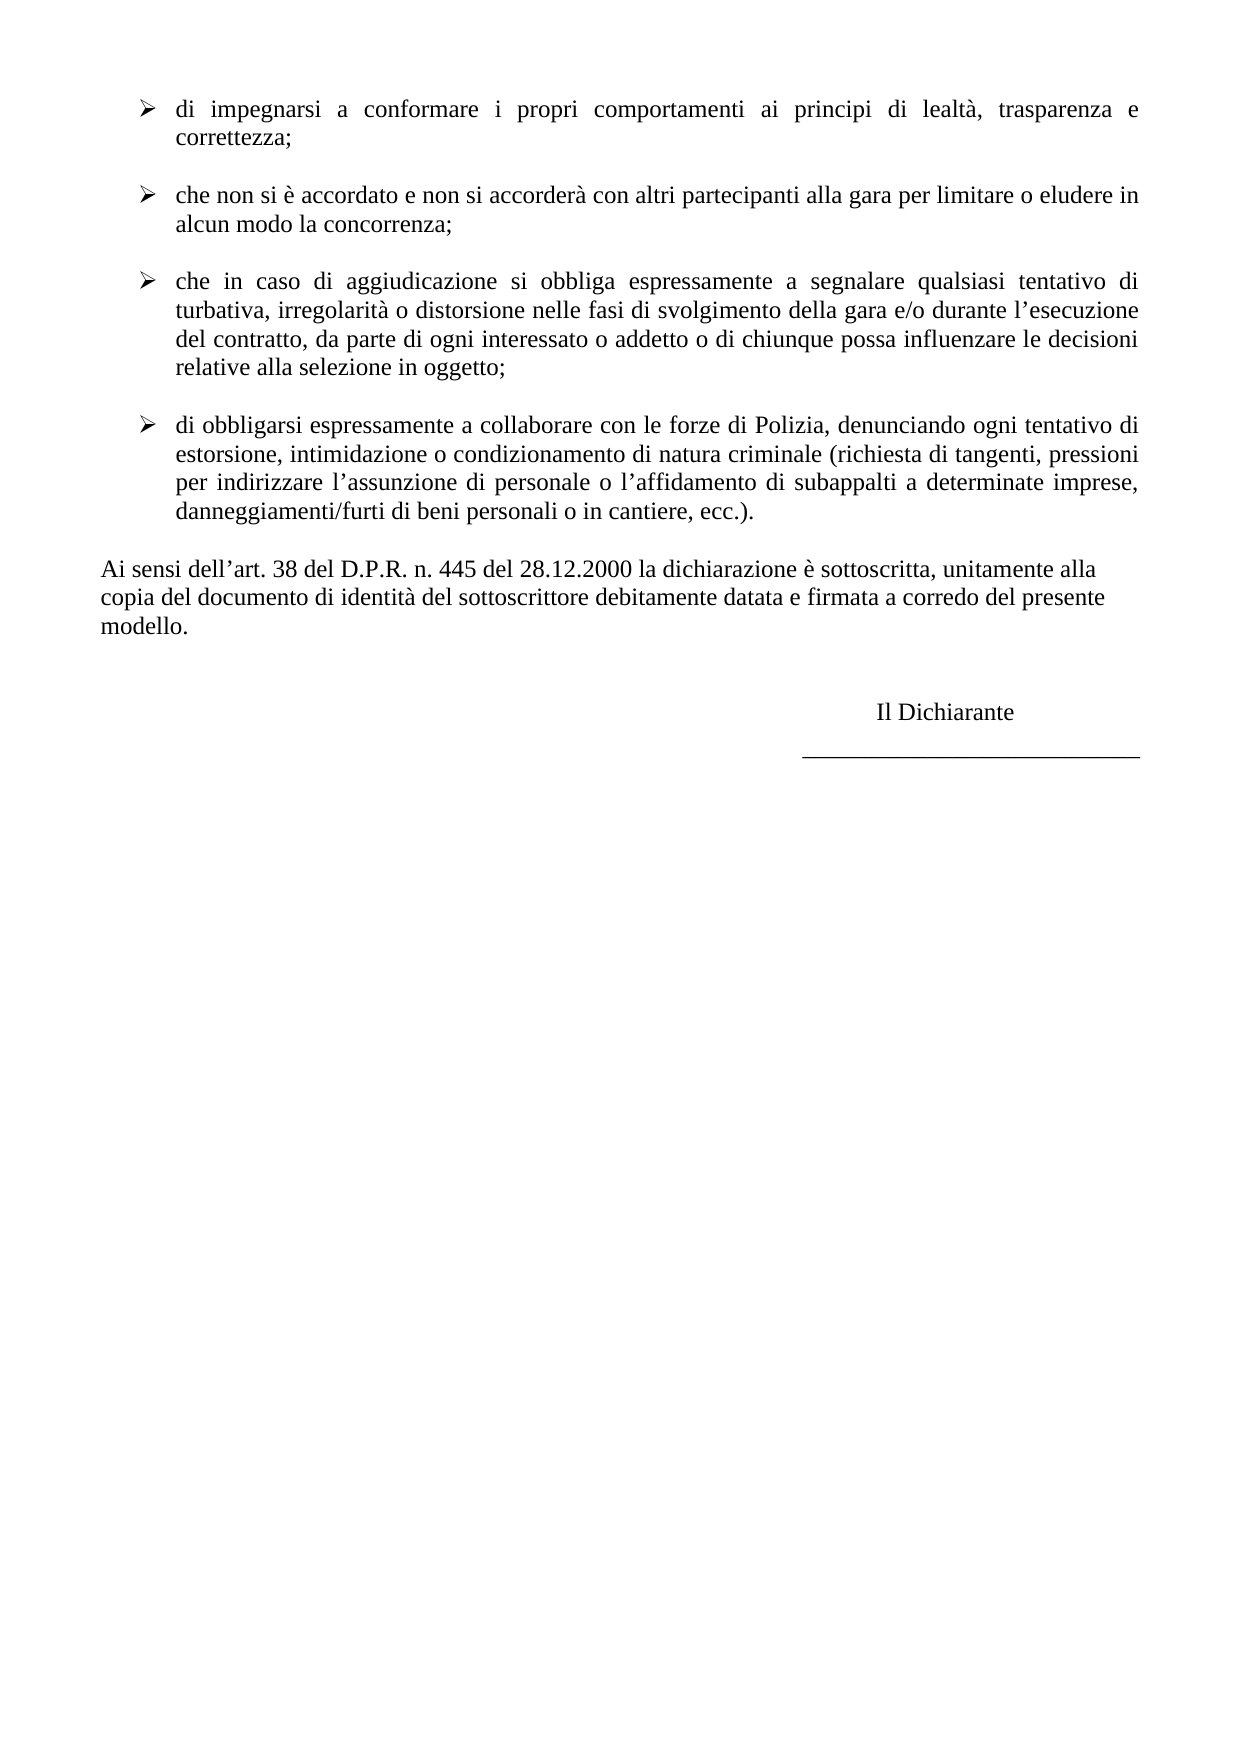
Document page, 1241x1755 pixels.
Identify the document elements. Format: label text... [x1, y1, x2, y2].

text Il Dichiarante [100, 697, 1140, 726]
list di impegnarsi a conformare i propri comportamenti ai principi di lealtà, trasparenza e correttezza; [138, 94, 1140, 151]
text Ai sensi dell’art. 38 del D.P.R. n. 445 del 28.12.2000 la dichiarazione è sottoscritta, unitamente alla copia del documento di identità del sottoscrittore debitamente datata e firmata a corredo del presente modello. [100, 554, 1140, 640]
list di obbligarsi espressamente a collaborare con le forze di Polizia, denunciando ogni tentativo di estorsione, intimidazione o condizionamento di natura criminale (richiesta di tangenti, pressioni per indirizzare l’assunzione di personale o l’affidamento di subappalti a determinate imprese, danneggiamenti/furti di beni personali o in cantiere, ecc.). [138, 410, 1140, 525]
list che non si è accordato e non si accorderà con altri partecipanti alla gara per limitare o eludere in alcun modo la concorrenza; [138, 180, 1140, 237]
list che in caso di aggiudicazione si obbliga espressamente a segnalare qualsiasi tentativo di turbativa, irregolarità o distorsione nelle fasi di svolgimento della gara e/o durante l’esecuzione del contratto, da parte di ogni interessato o addetto o di chiunque possa influenzare le decisioni relative alla selezione in oggetto; [138, 266, 1140, 381]
text ___________________________ [100, 732, 1140, 761]
